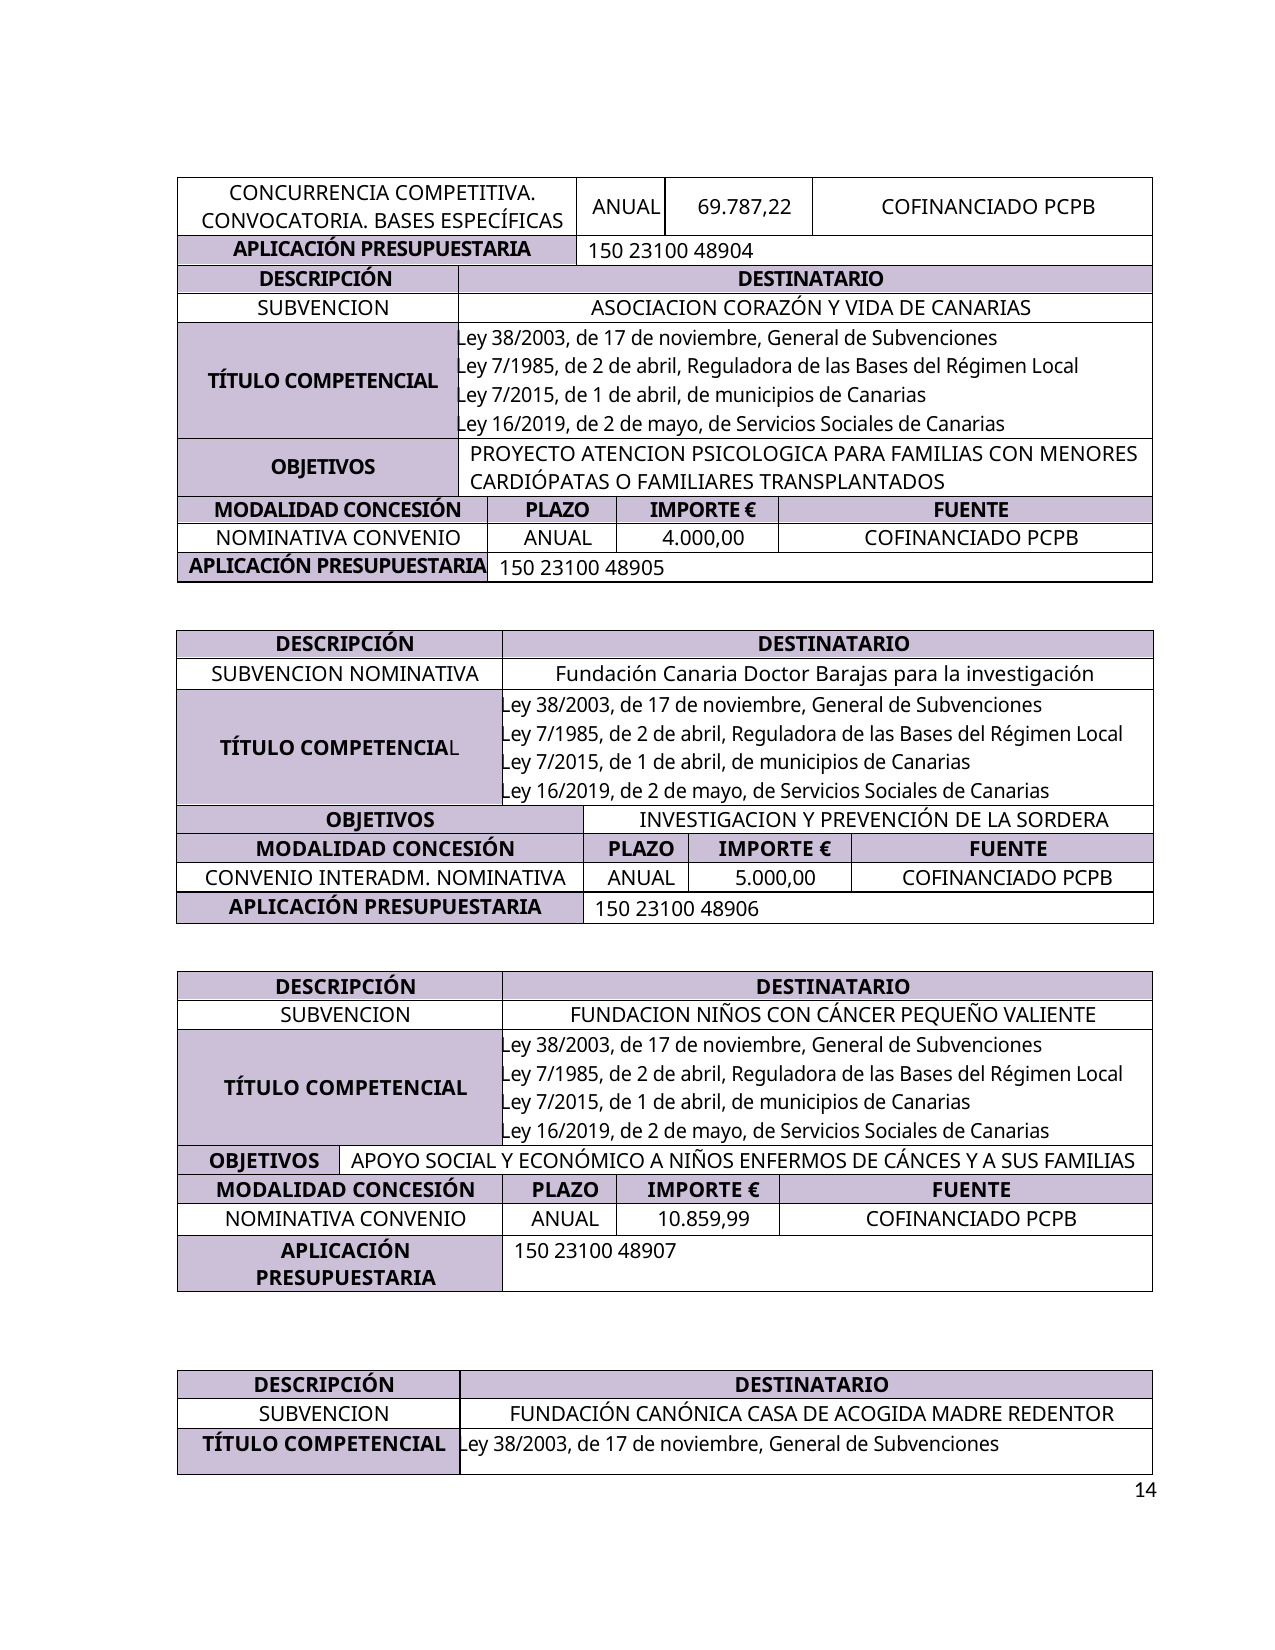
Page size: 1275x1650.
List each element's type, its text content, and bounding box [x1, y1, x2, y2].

table_cell COFINANCIADO PCPB [779, 524, 1152, 552]
table_cell DESCRIPCIÓN [178, 266, 458, 292]
table_cell ANUAL [584, 863, 688, 891]
table_cell APLICACIÓN PRESUPUESTARIA [177, 893, 583, 923]
table_cell 150 23100 48906 [584, 893, 1153, 923]
table_cell COFINANCIADO PCPB [813, 178, 1152, 235]
table_cell COFINANCIADO PCPB [852, 863, 1153, 891]
table_cell SUBVENCION [178, 294, 458, 322]
table_header DESTINATARIO [461, 1371, 1152, 1398]
table_cell OBJETIVOS [178, 439, 458, 496]
table_cell ANUAL [503, 1204, 616, 1235]
table_cell ASOCIACION CORAZÓN Y VIDA DE CANARIAS [459, 294, 1152, 322]
table_cell TÍTULO COMPETENCIAL [178, 323, 458, 438]
table_cell FUNDACION NIÑOS CON CÁNCER PEQUEÑO VALIENTE [503, 1001, 1152, 1029]
table_cell PLAZO [584, 834, 688, 862]
table_cell APOYO SOCIAL Y ECONÓMICO A NIÑOS ENFERMOS DE CÁNCES Y A SUS FAMILIAS [340, 1146, 1152, 1174]
table_cell Ley 38/2003, de 17 de noviembre, General de Subvenciones Ley 7/1985, de 2 de abril, Reguladora de las Bases del Régimen Local Ley 7/2015, de 1 de abril, de municipios de Canarias Ley 16/2019, de 2 de mayo, de Servicios Sociales de Canarias [461, 1429, 1152, 1474]
table_cell NOMINATIVA CONVENIO [178, 524, 487, 552]
table_cell CONCURRENCIA COMPETITIVA. CONVOCATORIA. BASES ESPECÍFICAS [178, 178, 576, 235]
table_cell FUENTE [852, 834, 1153, 862]
table_cell PLAZO [503, 1175, 616, 1203]
table_cell FUENTE [780, 1175, 1152, 1203]
table_cell TÍTULO COMPETENCIAL [178, 1030, 502, 1145]
table_cell ANUAL [577, 178, 664, 235]
table_cell MODALIDAD CONCESIÓN [177, 834, 583, 862]
table_cell IMPORTE € [617, 1175, 779, 1203]
table_cell 69.787,22 [666, 178, 812, 235]
table_cell OBJETIVOS [177, 806, 583, 833]
table_header DESCRIPCIÓN [177, 631, 502, 657]
table_cell DESTINATARIO [459, 266, 1152, 292]
table_cell Fundación Canaria Doctor Barajas para la investigación [503, 659, 1153, 689]
table_cell 5.000,00 [689, 863, 851, 891]
table_cell OBJETIVOS [178, 1146, 339, 1174]
table_cell Ley 38/2003, de 17 de noviembre, General de Subvenciones Ley 7/1985, de 2 de abril, Reguladora de las Bases del Régimen Local Ley 7/2015, de 1 de abril, de municipios de Canarias Ley 16/2019, de 2 de mayo, de Servicios Sociales de Canarias [503, 690, 1153, 804]
table_cell MODALIDAD CONCESIÓN [178, 1175, 502, 1203]
table_cell SUBVENCION [178, 1399, 459, 1428]
table_cell IMPORTE € [617, 497, 778, 522]
table_cell ANUAL [488, 524, 616, 552]
table_cell TÍTULO COMPETENCIAL [177, 690, 502, 804]
table_cell MODALIDAD CONCESIÓN [178, 497, 487, 522]
table_cell Ley 38/2003, de 17 de noviembre, General de Subvenciones Ley 7/1985, de 2 de abril, Reguladora de las Bases del Régimen Local Ley 7/2015, de 1 de abril, de municipios de Canarias Ley 16/2019, de 2 de mayo, de Servicios Sociales de Canarias [503, 1030, 1152, 1145]
table_cell APLICACIÓN PRESUPUESTARIA [178, 553, 487, 581]
table_cell Ley 38/2003, de 17 de noviembre, General de Subvenciones Ley 7/1985, de 2 de abril, Reguladora de las Bases del Régimen Local Ley 7/2015, de 1 de abril, de municipios de Canarias Ley 16/2019, de 2 de mayo, de Servicios Sociales de Canarias [459, 323, 1152, 438]
table_cell COFINANCIADO PCPB [780, 1204, 1152, 1235]
table_cell 150 23100 48905 [488, 553, 1152, 581]
table_cell TÍTULO COMPETENCIAL [178, 1429, 459, 1474]
table_cell FUNDACIÓN CANÓNICA CASA DE ACOGIDA MADRE REDENTOR [461, 1399, 1152, 1428]
table_cell APLICACIÓN PRESUPUESTARIA [178, 1236, 502, 1291]
table_cell 150 23100 48907 [503, 1236, 1152, 1291]
table_cell SUBVENCION [178, 1001, 502, 1029]
table_cell SUBVENCION NOMINATIVA [177, 659, 502, 689]
table_cell IMPORTE € [689, 834, 851, 862]
table_cell 150 23100 48904 [577, 236, 1152, 264]
table_cell APLICACIÓN PRESUPUESTARIA [178, 236, 576, 264]
table_cell PLAZO [488, 497, 616, 522]
table_cell 4.000,00 [617, 524, 778, 552]
table_cell 10.859,99 [617, 1204, 779, 1235]
table_cell INVESTIGACION Y PREVENCIÓN DE LA SORDERA [584, 806, 1153, 833]
table_cell PROYECTO ATENCION PSICOLOGICA PARA FAMILIAS CON MENORES CARDIÓPATAS O FAMILIARES TRANSPLANTADOS [459, 439, 1152, 496]
table_header DESCRIPCIÓN [178, 1371, 459, 1398]
table_header DESTINATARIO [503, 631, 1153, 657]
table_header DESCRIPCIÓN [178, 972, 502, 999]
table_cell NOMINATIVA CONVENIO [178, 1204, 502, 1235]
table_cell CONVENIO INTERADM. NOMINATIVA [177, 863, 583, 891]
table_cell FUENTE [779, 497, 1152, 522]
table_header DESTINATARIO [503, 972, 1152, 999]
